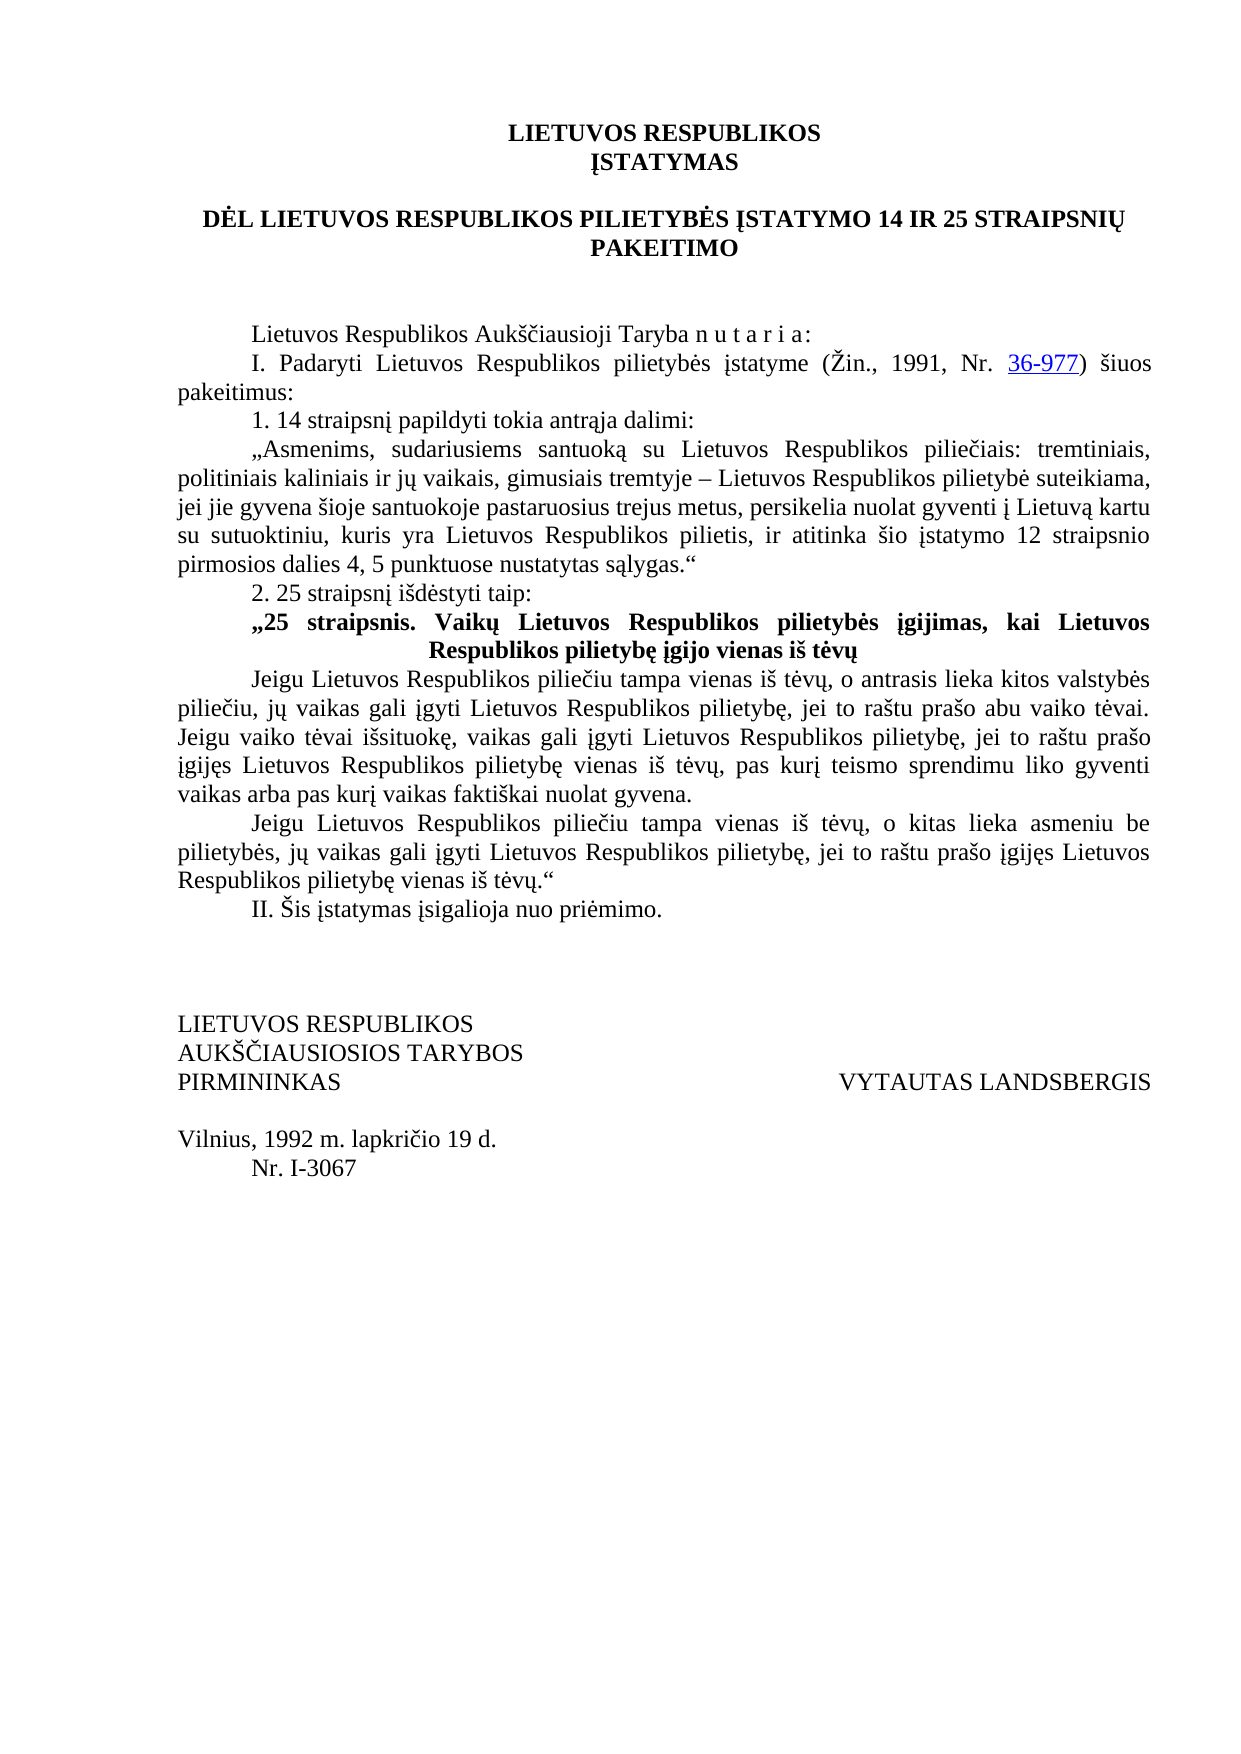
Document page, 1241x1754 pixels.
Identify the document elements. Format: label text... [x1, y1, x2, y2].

text LIETUVOS RESPUBLIKOS [177, 118, 1152, 147]
text Jeigu Lietuvos Respublikos piliečiu tampa vienas iš tėvų, o antrasis lieka kitos valstybės piliečiu, jų vaikas gali įgyti Lietuvos Respublikos pilietybę, jei to raštu prašo abu vaiko tėvai. Jeigu vaiko tėvai išsituokę, vaikas gali įgyti Lietuvos Respublikos pilietybę, jei to raštu prašo įgijęs Lietuvos Respublikos pilietybę vienas iš tėvų, pas kurį teismo sprendimu liko gyventi vaikas arba pas kurį vaikas faktiškai nuolat gyvena. [177, 664, 1152, 808]
text Nr. I-3067 [177, 1153, 1152, 1182]
text Lietuvos Respublikos Aukščiausioji Taryba nutaria: [177, 319, 1152, 348]
text Jeigu Lietuvos Respublikos piliečiu tampa vienas iš tėvų, o kitas lieka asmeniu be pilietybės, jų vaikas gali įgyti Lietuvos Respublikos pilietybę, jei to raštu prašo įgijęs Lietuvos Respublikos pilietybę vienas iš tėvų.“ [177, 808, 1152, 894]
text Vilnius, 1992 m. lapkričio 19 d. [177, 1124, 1152, 1153]
text AUKŠČIAUSIOSIOS TARYBOS [177, 1038, 1152, 1067]
text II. Šis įstatymas įsigalioja nuo priėmimo. [177, 894, 1152, 923]
text LIETUVOS RESPUBLIKOS [177, 1009, 1152, 1038]
text I. Padaryti Lietuvos Respublikos pilietybės įstatyme (Žin., 1991, Nr. 36-977) šiuos pakeitimus: [177, 348, 1152, 406]
text ĮSTATYMAS [177, 147, 1152, 176]
text „25 straipsnis. Vaikų Lietuvos Respublikos pilietybės įgijimas, kai Lietuvos Respublikos pilietybę įgijo vienas iš tėvų [251, 607, 1152, 664]
text 2. 25 straipsnį išdėstyti taip: [177, 578, 1152, 607]
text 1. 14 straipsnį papildyti tokia antrąja dalimi: [177, 406, 1152, 434]
text PIRMININKAS VYTAUTAS LANDSBERGIS [177, 1067, 1152, 1096]
text DĖL LIETUVOS RESPUBLIKOS PILIETYBĖS ĮSTATYMO 14 IR 25 STRAIPSNIŲ PAKEITIMO [177, 204, 1152, 262]
text „Asmenims, sudariusiems santuoką su Lietuvos Respublikos piliečiais: tremtiniais, politiniais kaliniais ir jų vaikais, gimusiais tremtyje – Lietuvos Respublikos pilietybė suteikiama, jei jie gyvena šioje santuokoje pastaruosius trejus metus, persikelia nuolat gyventi į Lietuvą kartu su sutuoktiniu, kuris yra Lietuvos Respublikos pilietis, ir atitinka šio įstatymo 12 straipsnio pirmosios dalies 4, 5 punktuose nustatytas sąlygas.“ [177, 434, 1152, 578]
